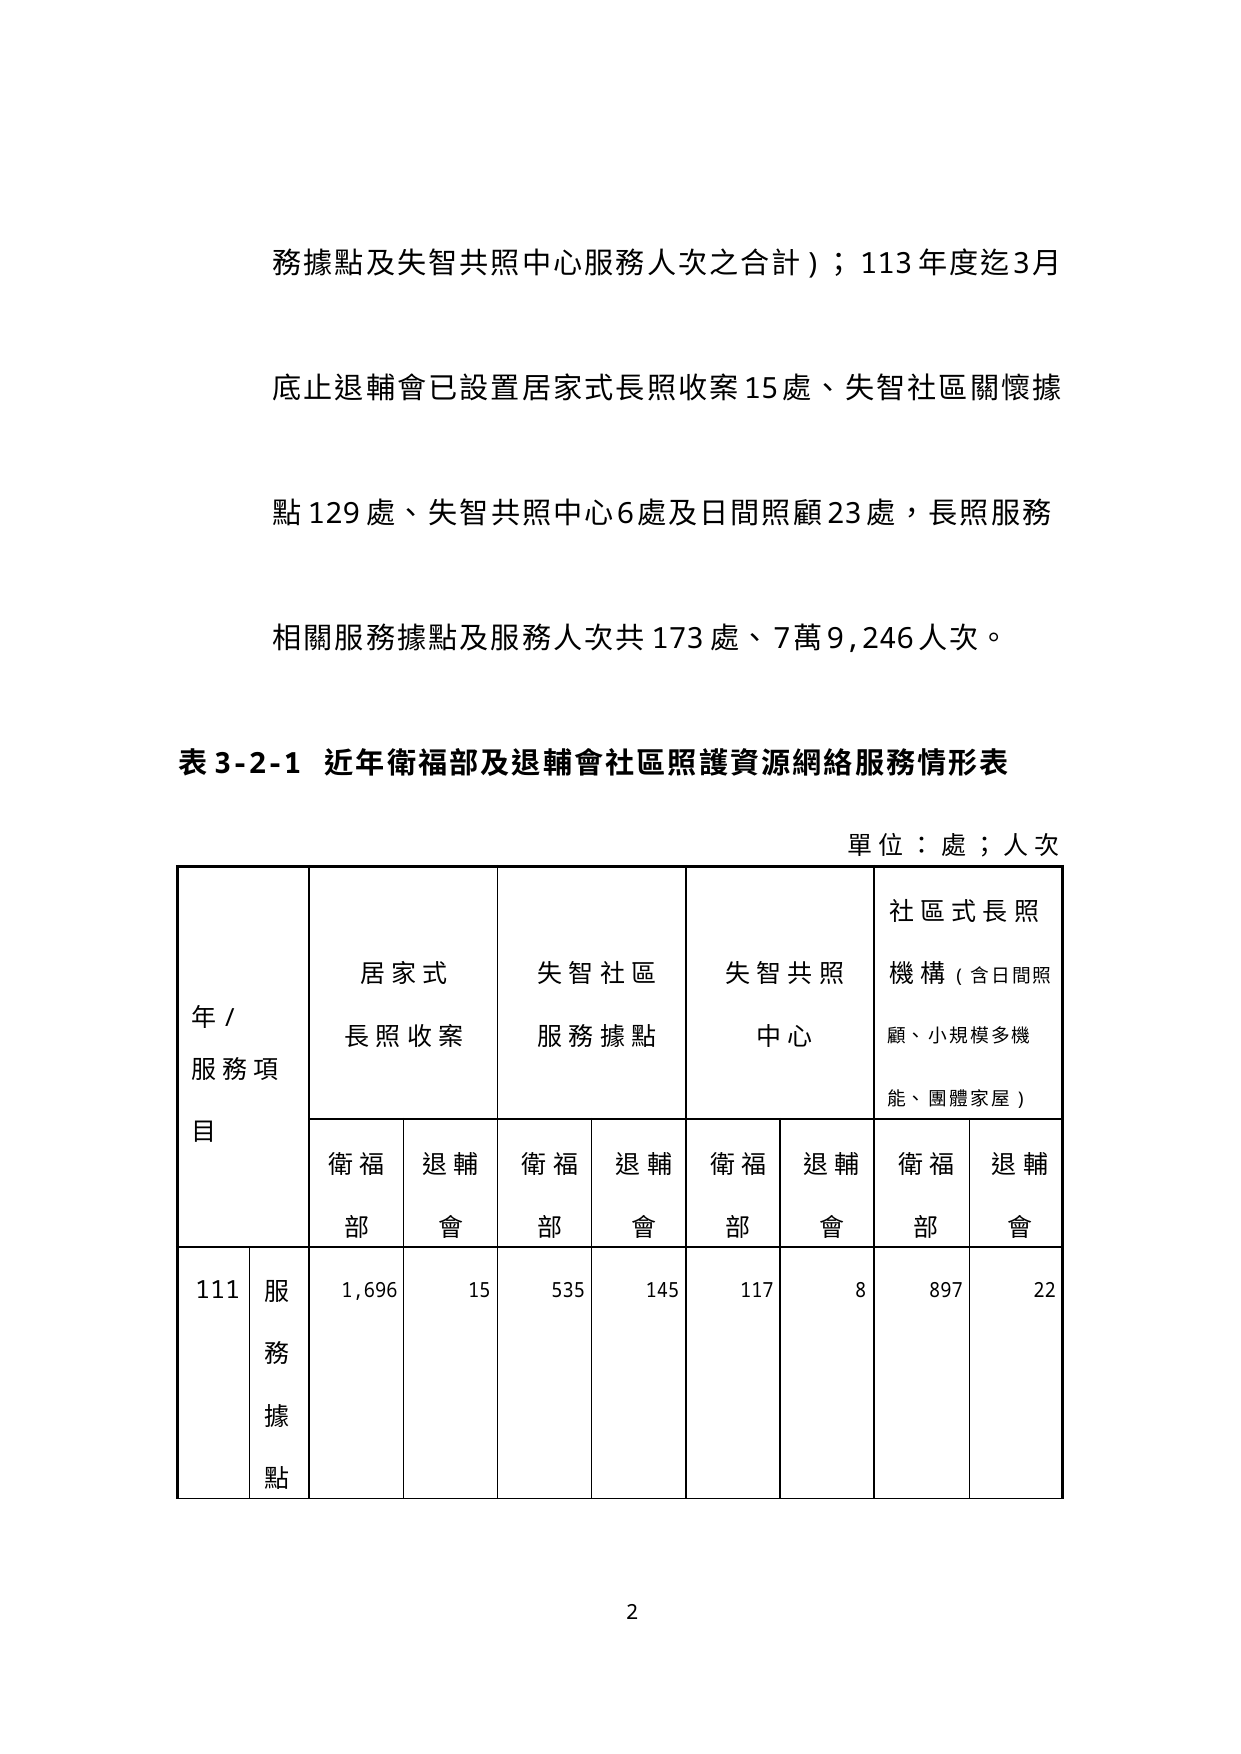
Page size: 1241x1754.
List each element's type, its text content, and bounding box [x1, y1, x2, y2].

table_cell 衛福部 [875, 1120, 969, 1246]
table_cell 退輔會 [781, 1120, 873, 1246]
table_cell 897 [875, 1248, 969, 1497]
table_cell 衛福部 [498, 1120, 591, 1246]
table_cell 退輔會 [404, 1120, 497, 1246]
text 表3-2-1 近年衛福部及退輔會社區照護資源網絡服務情形表 [176, 677, 1065, 802]
table_cell 衛福部 [310, 1120, 403, 1246]
table_cell 15 [404, 1248, 497, 1497]
table_cell 8 [781, 1248, 873, 1497]
table_cell 111 [179, 1248, 249, 1497]
table_cell 22 [970, 1248, 1061, 1497]
table_cell 服務據點 [250, 1248, 308, 1497]
table_header 年/ 服務項目 [179, 868, 308, 1246]
text 單位：處；人次 [172, 802, 1063, 865]
table_cell 退輔會 [592, 1120, 685, 1246]
table_header 失智共照 中心 [687, 868, 873, 1118]
table_cell 535 [498, 1248, 591, 1497]
text 近年衛福部及退輔會於各地布建失智社區服務及擴增全國家庭照顧者支持等據點，以健全失智症社區照顧服務體系。據該兩部會提供之社區照護資源網絡服務情形(詳表3-2-1)，113年度迄2月底止衛福部已設置居家式長照收案2,047處、失智社區服務據點517處、失智共照中心116處，社區式長照機構1,043處，長照服務相關服務據點及服務人次共3,723處、37萬9,524人次(失智社區服務據點及失智共照中心服務人次之合計)；113年度迄3月底止退輔會已設置居家式長照收案15處、失智社區關懷據點129處、失智共照中心6處及日間照顧23處，長照服務相關服務據點及服務人次共173處、7萬9,246人次。 [266, 177, 1063, 677]
table_cell 退輔會 [970, 1120, 1061, 1246]
table_header 失智社區 服務據點 [498, 868, 685, 1118]
table_header 居家式 長照收案 [310, 868, 497, 1118]
table_cell 145 [592, 1248, 685, 1497]
table_cell 衛福部 [687, 1120, 779, 1246]
table_cell 1,696 [310, 1248, 403, 1497]
table_cell 117 [687, 1248, 779, 1497]
table_header 社區式長照機構(含日間照顧、小規模多機能、團體家屋) [875, 868, 1061, 1118]
